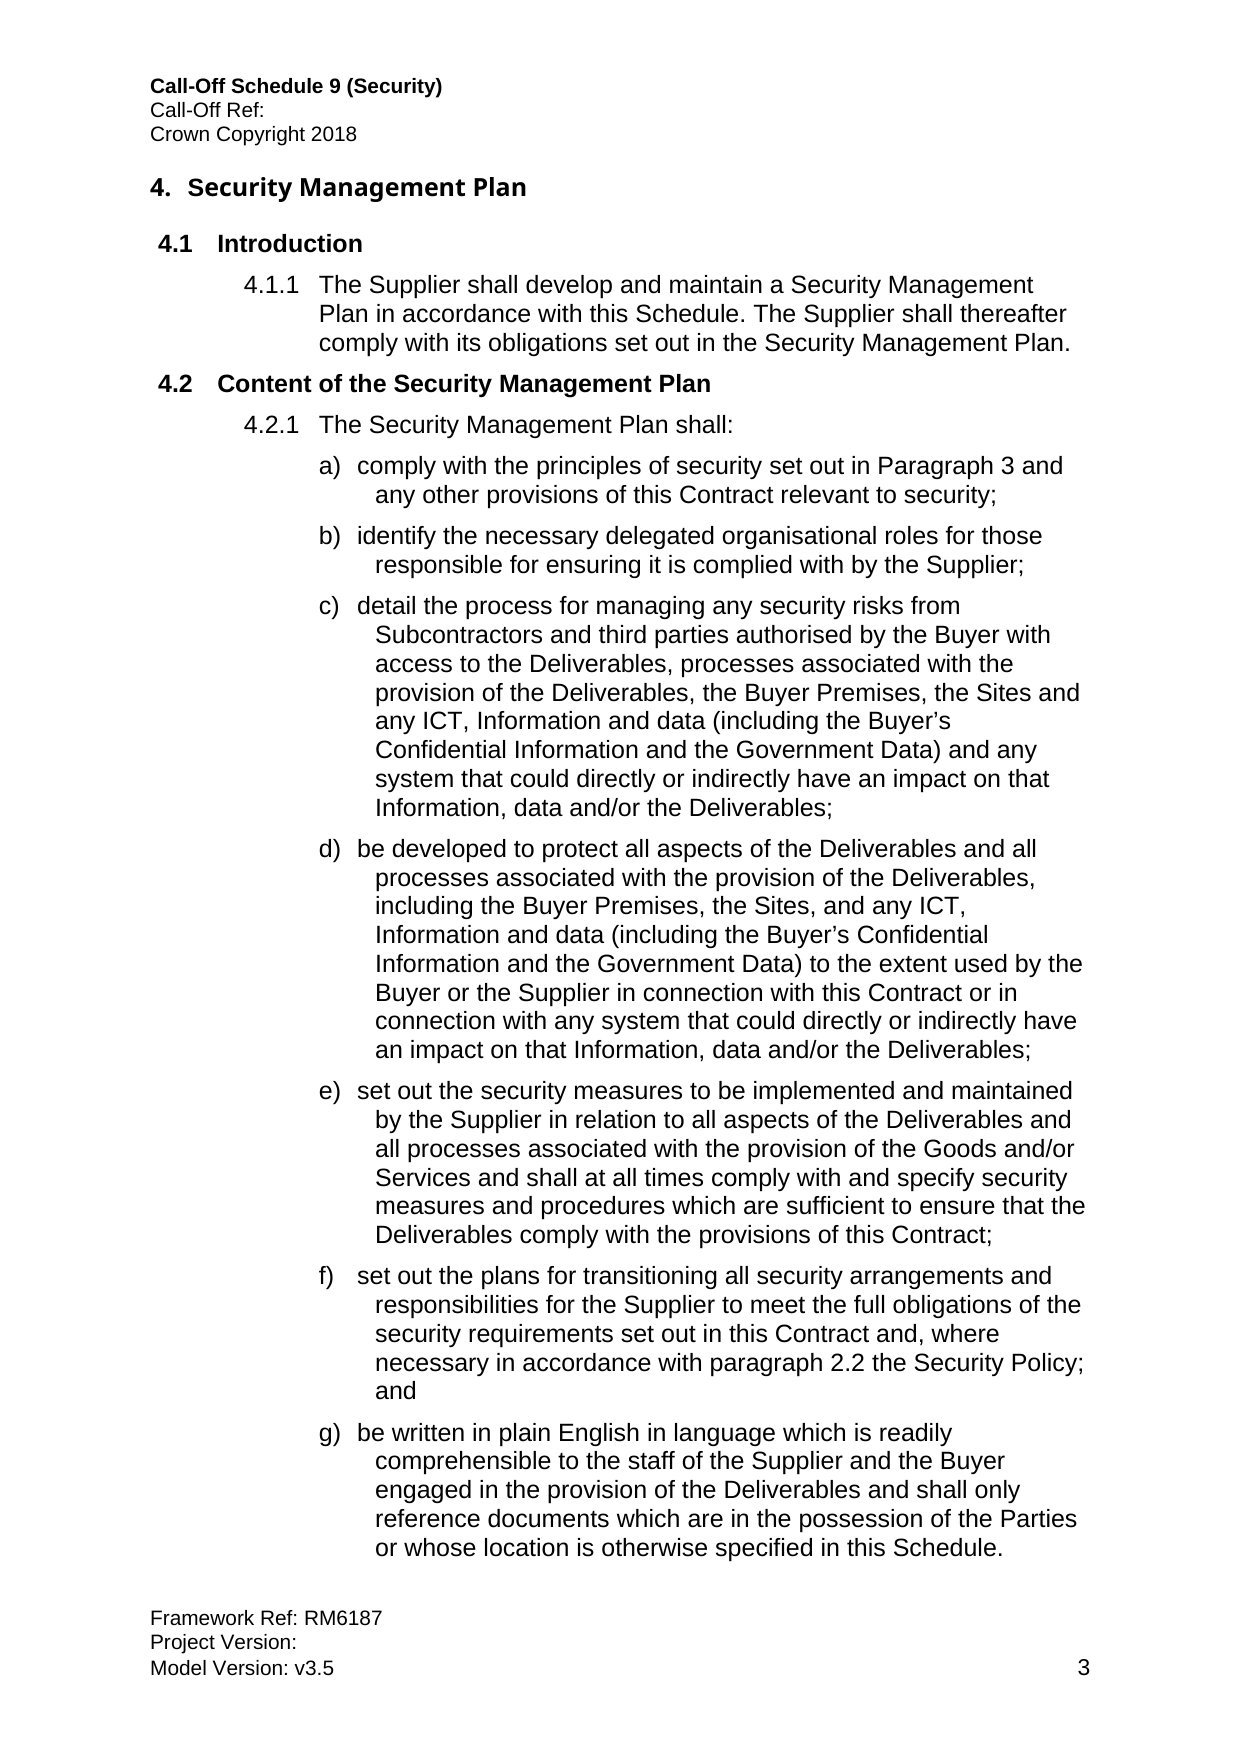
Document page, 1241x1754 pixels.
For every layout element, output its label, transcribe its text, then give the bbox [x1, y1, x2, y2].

list be developed to protect all aspects of the Deliverables and all processes associated with the provision of the Deliverables, including the Buyer Premises, the Sites, and any ICT, Information and data (including the Buyer’s Confidential Information and the Government Data) to the extent used by the Buyer or the Supplier in connection with this Contract or in connection with any system that could directly or indirectly have an impact on that Information, data and/or the Deliverables; [319, 834, 1090, 1064]
list Introduction [158, 229, 1090, 257]
list Content of the Security Management Plan [158, 369, 1090, 397]
list set out the security measures to be implemented and maintained by the Supplier in relation to all aspects of the Deliverables and all processes associated with the provision of the Goods and/or Services and shall at all times comply with and specify security measures and procedures which are sufficient to ensure that the Deliverables comply with the provisions of this Contract; [319, 1076, 1090, 1249]
list The Security Management Plan shall: [244, 410, 1090, 439]
list comply with the principles of security set out in Paragraph 3 and any other provisions of this Contract relevant to security; [319, 451, 1090, 509]
list detail the process for managing any security risks from Subcontractors and third parties authorised by the Buyer with access to the Deliverables, processes associated with the provision of the Deliverables, the Buyer Premises, the Sites and any ICT, Information and data (including the Buyer’s Confidential Information and the Government Data) and any system that could directly or indirectly have an impact on that Information, data and/or the Deliverables; [319, 591, 1090, 821]
list set out the plans for transitioning all security arrangements and responsibilities for the Supplier to meet the full obligations of the security requirements set out in this Contract and, where necessary in accordance with paragraph 2.2 the Security Policy; and [319, 1261, 1090, 1405]
list be written in plain English in language which is readily comprehensible to the staff of the Supplier and the Buyer engaged in the provision of the Deliverables and shall only reference documents which are in the possession of the Parties or whose location is otherwise specified in this Schedule. [319, 1417, 1090, 1561]
list Security Management Plan [150, 170, 1090, 204]
list identify the necessary delegated organisational roles for those responsible for ensuring it is complied with by the Supplier; [319, 521, 1090, 579]
list The Supplier shall develop and maintain a Security Management Plan in accordance with this Schedule. The Supplier shall thereafter comply with its obligations set out in the Security Management Plan. [244, 270, 1090, 356]
